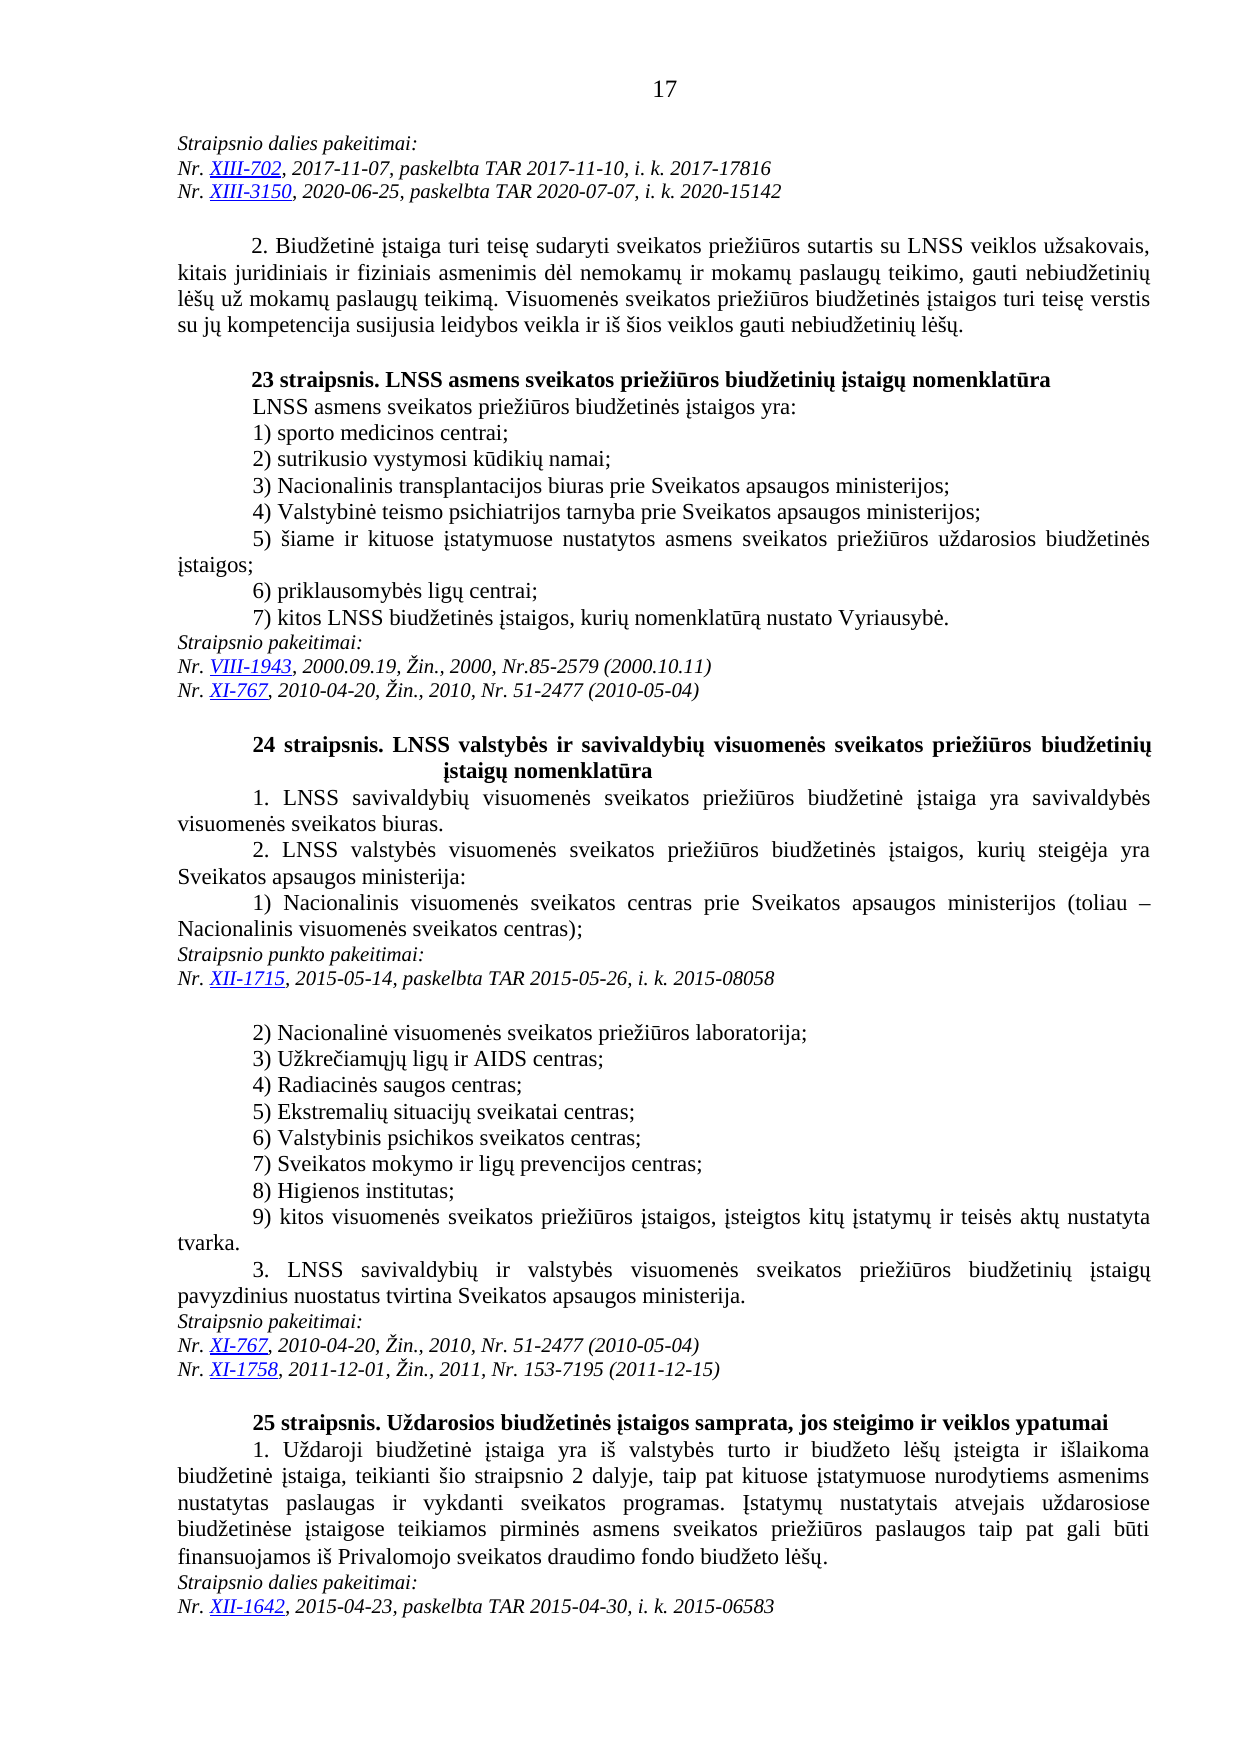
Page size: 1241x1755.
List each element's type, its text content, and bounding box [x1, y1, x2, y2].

text Nr. XIII-702, 2017-11-07, paskelbta TAR 2017-11-10, i. k. 2017-17816 [177, 155, 1152, 179]
text 4) Valstybinė teismo psichiatrijos tarnyba prie Sveikatos apsaugos ministerijos; [177, 498, 1152, 524]
text 9) kitos visuomenės sveikatos priežiūros įstaigos, įsteigtos kitų įstatymų ir teisės aktų nustatyta tvarka. [177, 1203, 1152, 1256]
text 2) sutrikusio vystymosi kūdikių namai; [177, 446, 1152, 472]
text Straipsnio pakeitimai: [177, 630, 1152, 654]
text 8) Higienos institutas; [177, 1177, 1152, 1203]
text 1. LNSS savivaldybių visuomenės sveikatos priežiūros biudžetinė įstaiga yra savivaldybės visuomenės sveikatos biuras. [177, 784, 1152, 836]
text 3. LNSS savivaldybių ir valstybės visuomenės sveikatos priežiūros biudžetinių įstaigų pavyzdinius nuostatus tvirtina Sveikatos apsaugos ministerija. [177, 1256, 1152, 1308]
text 23 straipsnis. LNSS asmens sveikatos priežiūros biudžetinių įstaigų nomenklatūra [251, 366, 1152, 393]
text 7) Sveikatos mokymo ir ligų prevencijos centras; [177, 1150, 1152, 1177]
text 5) šiame ir kituose įstatymuose nustatytos asmens sveikatos priežiūros uždarosios biudžetinės įstaigos; [177, 524, 1152, 577]
text Nr. XI-1758, 2011-12-01, Žin., 2011, Nr. 153-7195 (2011-12-15) [177, 1357, 1152, 1381]
text 3) Užkrečiamųjų ligų ir AIDS centras; [177, 1045, 1152, 1071]
text Nr. VIII-1943, 2000.09.19, Žin., 2000, Nr.85-2579 (2000.10.11) [177, 654, 1152, 678]
text Nr. XIII-3150, 2020-06-25, paskelbta TAR 2020-07-07, i. k. 2020-15142 [177, 179, 1152, 203]
text 6) priklausomybės ligų centrai; [177, 577, 1152, 604]
text 1) sporto medicinos centrai; [177, 419, 1152, 446]
text LNSS asmens sveikatos priežiūros biudžetinės įstaigos yra: [177, 393, 1152, 419]
text Straipsnio pakeitimai: [177, 1308, 1152, 1333]
text 25 straipsnis. Uždarosios biudžetinės įstaigos samprata, jos steigimo ir veiklos ypatumai [252, 1409, 1152, 1436]
text 5) Ekstremalių situacijų sveikatai centras; [177, 1098, 1152, 1124]
text Nr. XII-1715, 2015-05-14, paskelbta TAR 2015-05-26, i. k. 2015-08058 [177, 966, 1152, 990]
text 2. LNSS valstybės visuomenės sveikatos priežiūros biudžetinės įstaigos, kurių steigėja yra Sveikatos apsaugos ministerija: [177, 836, 1152, 889]
text 3) Nacionalinis transplantacijos biuras prie Sveikatos apsaugos ministerijos; [177, 472, 1152, 498]
text 2. Biudžetinė įstaiga turi teisę sudaryti sveikatos priežiūros sutartis su LNSS veiklos užsakovais, kitais juridiniais ir fiziniais asmenimis dėl nemokamų ir mokamų paslaugų teikimo, gauti nebiudžetinių lėšų už mokamų paslaugų teikimą. Visuomenės sveikatos priežiūros biudžetinės įstaigos turi teisę verstis su jų kompetencija susijusia leidybos veikla ir iš šios veiklos gauti nebiudžetinių lėšų. [177, 232, 1152, 338]
text Straipsnio punkto pakeitimai: [177, 942, 1152, 966]
text Nr. XII-1642, 2015-04-23, paskelbta TAR 2015-04-30, i. k. 2015-06583 [177, 1594, 1152, 1618]
text 7) kitos LNSS biudžetinės įstaigos, kurių nomenklatūrą nustato Vyriausybė. [177, 604, 1152, 630]
text 24 straipsnis. LNSS valstybės ir savivaldybių visuomenės sveikatos priežiūros biudžetinių įstaigų nomenklatūra [252, 731, 1152, 784]
text 1. Uždaroji biudžetinė įstaiga yra iš valstybės turto ir biudžeto lėšų įsteigta ir išlaikoma biudžetinė įstaiga, teikianti šio straipsnio 2 dalyje, taip pat kituose įstatymuose nurodytiems asmenims nustatytas paslaugas ir vykdanti sveikatos programas. Įstatymų nustatytais atvejais uždarosiose biudžetinėse įstaigose teikiamos pirminės asmens sveikatos priežiūros paslaugos taip pat gali būti finansuojamos iš Privalomojo sveikatos draudimo fondo biudžeto lėšų. [177, 1436, 1152, 1570]
text 1) Nacionalinis visuomenės sveikatos centras prie Sveikatos apsaugos ministerijos (toliau – Nacionalinis visuomenės sveikatos centras); [177, 889, 1152, 942]
text 4) Radiacinės saugos centras; [177, 1071, 1152, 1098]
text Straipsnio dalies pakeitimai: [177, 1570, 1152, 1594]
text 6) Valstybinis psichikos sveikatos centras; [177, 1124, 1152, 1150]
text Straipsnio dalies pakeitimai: [177, 131, 1152, 155]
text 2) Nacionalinė visuomenės sveikatos priežiūros laboratorija; [177, 1019, 1152, 1045]
text Nr. XI-767, 2010-04-20, Žin., 2010, Nr. 51-2477 (2010-05-04) [177, 678, 1152, 702]
text Nr. XI-767, 2010-04-20, Žin., 2010, Nr. 51-2477 (2010-05-04) [177, 1333, 1152, 1357]
